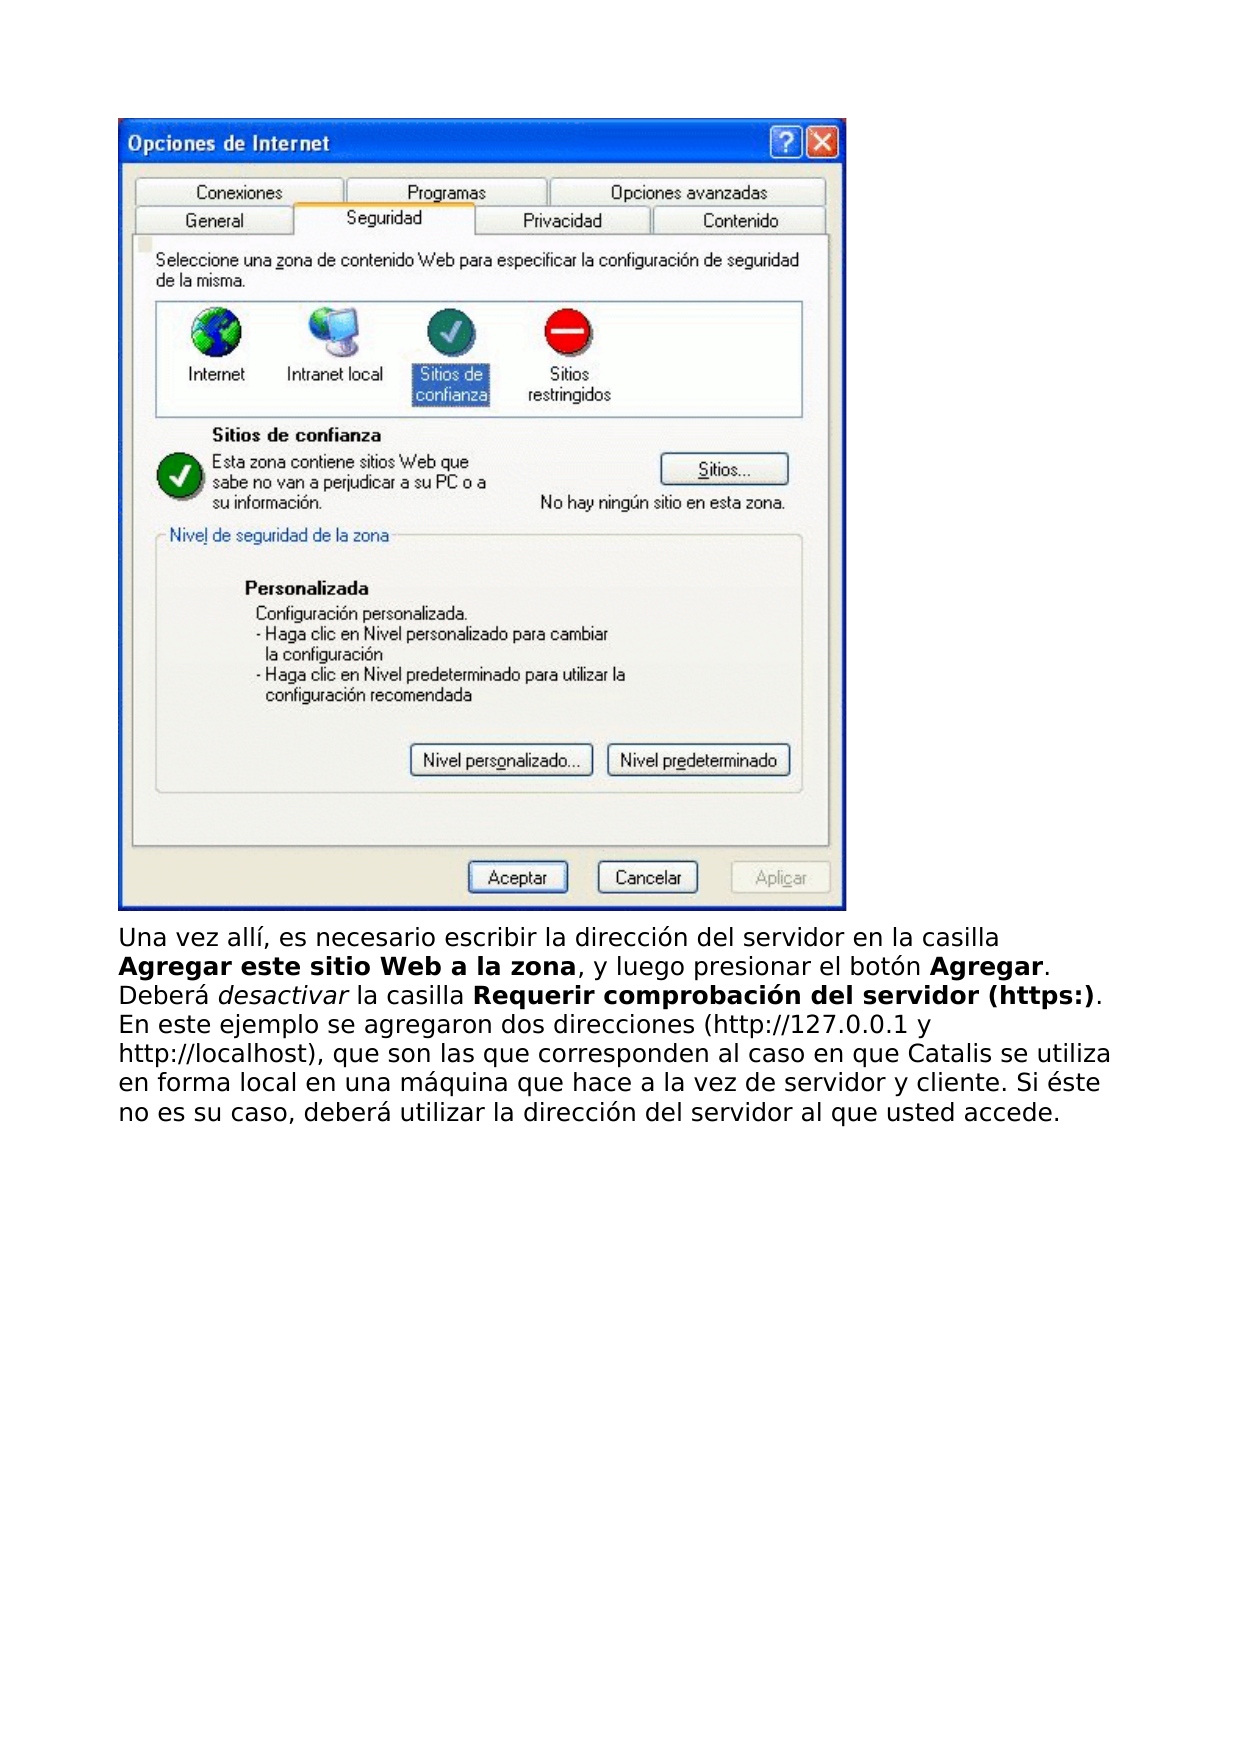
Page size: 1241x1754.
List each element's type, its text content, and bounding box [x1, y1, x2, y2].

text Una vez allí, es necesario escribir la dirección del servidor en la casilla Agregar este sitio Web a la zona, y luego presionar el botón Agregar. Deberá desactivar la casilla Requerir comprobación del servidor (https:). En este ejemplo se agregaron dos direcciones (http://127.0.0.1 y http://localhost), que son las que corresponden al caso en que Catalis se utiliza en forma local en una máquina que hace a la vez de servidor y cliente. Si éste no es su caso, deberá utilizar la dirección del servidor al que usted accede. [118, 923, 1122, 1127]
picture [118, 118, 847, 911]
